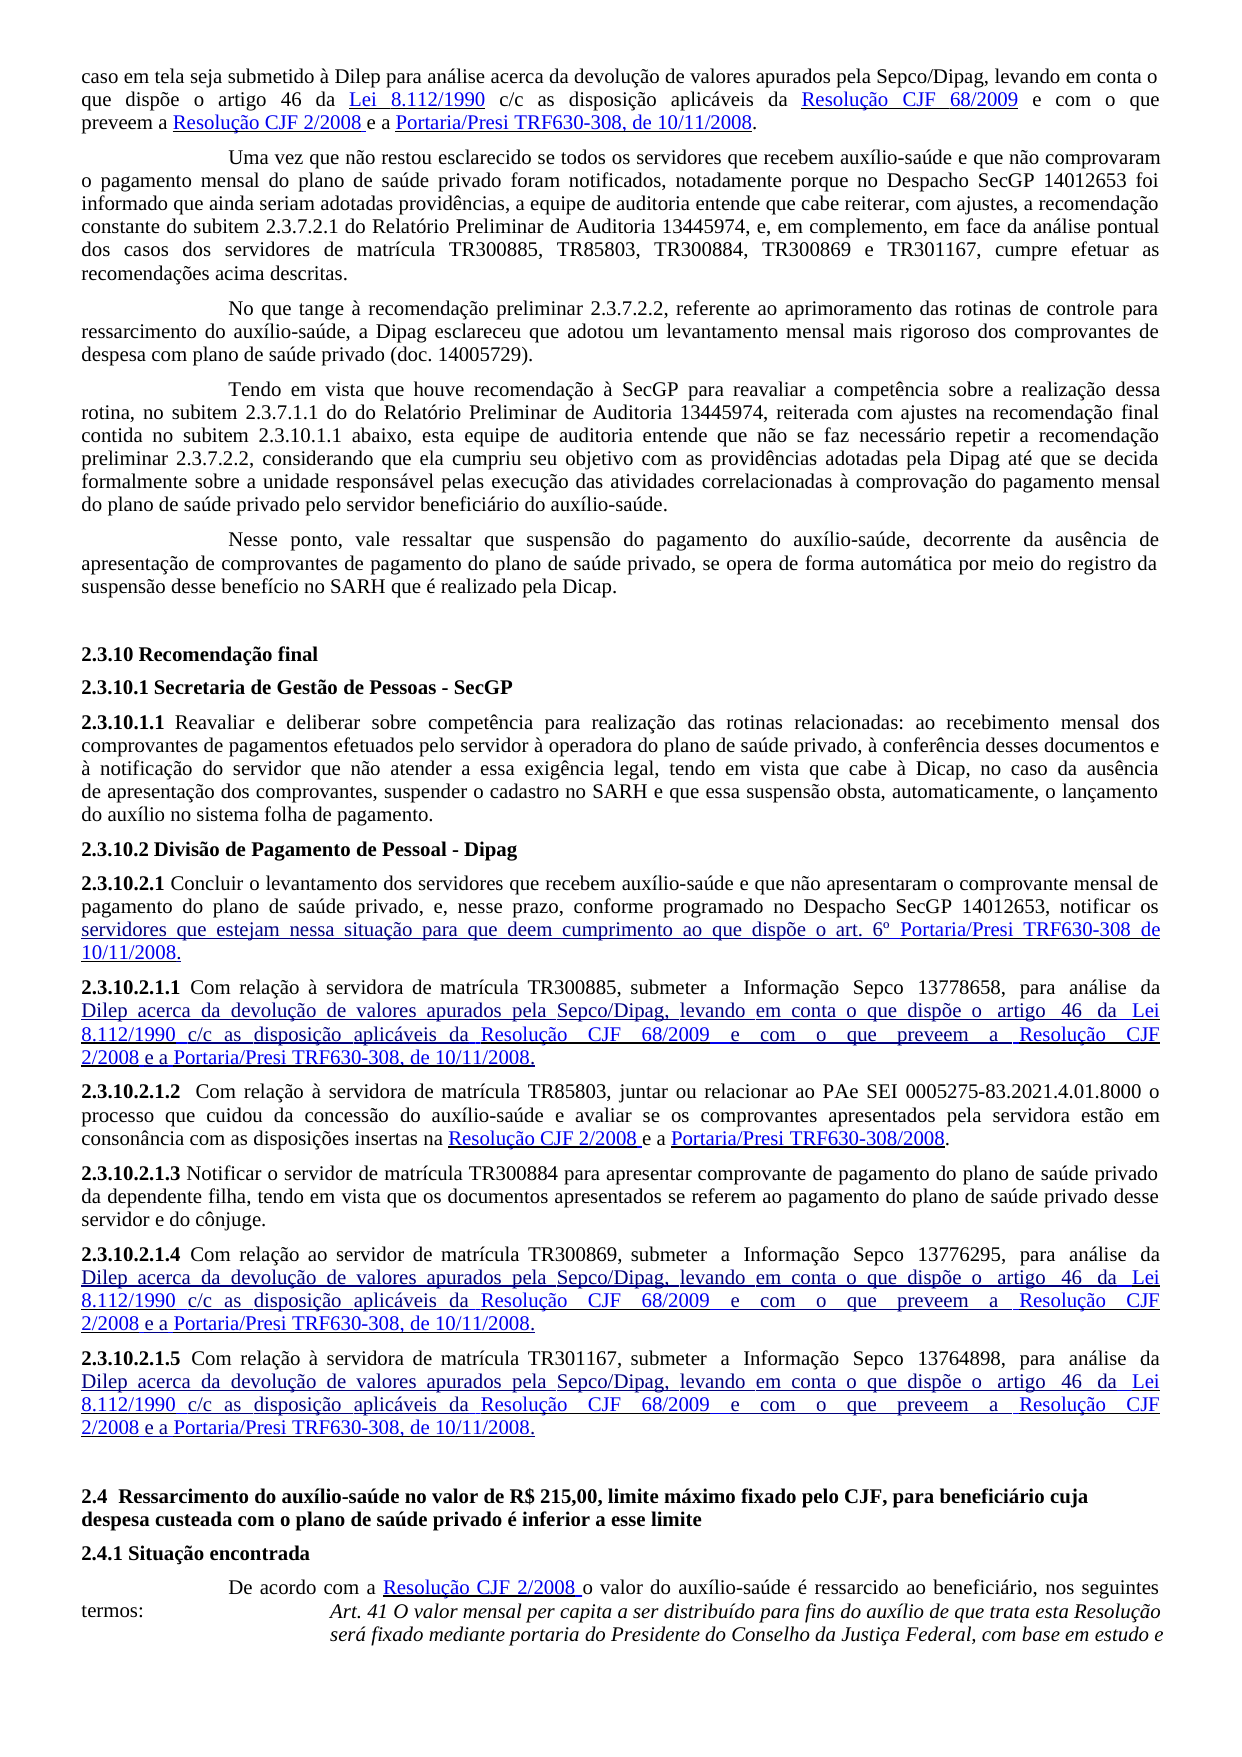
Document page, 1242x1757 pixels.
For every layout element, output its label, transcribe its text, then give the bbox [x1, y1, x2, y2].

list Com relação à servidora de matrícula TR301167, submeter a Informação Sepco 13764898, para análise da Dilep acerca da devolução de valores apurados pela Sepco/Dipag, levando em conta o que dispõe o artigo 46 da Lei 8.112/1990 c/c as disposição aplicáveis da Resolução CJF 68/2009 e com o que preveem a Resolução CJF 2/2008 e a Portaria/Presi TRF630-308, de 10/11/2008. [81, 1391, 1160, 1413]
list Com relação à servidora de matrícula TR301167, submeter a Informação Sepco 13764898, para análise da Dilep acerca da devolução de valores apurados pela Sepco/Dipag, levando em conta o que dispõe o artigo 46 da Lei 8.112/1990 c/c as disposição aplicáveis da Resolução CJF 68/2009 e com o que preveem a Resolução CJF 2/2008 e a Portaria/Presi TRF630-308, de 10/11/2008. [81, 1346, 1160, 1390]
subtitle Divisão de Pagamento de Pessoal - Dipag [81, 837, 1181, 861]
subtitle Ressarcimento do auxílio-saúde no valor de R$ 215,00, limite máximo fixado pelo CJF, para beneficiário cuja despesa custeada com o plano de saúde privado é inferior a esse limite [81, 1484, 1160, 1531]
list Com relação ao servidor de matrícula TR300869, submeter a Informação Sepco 13776295, para análise da Dilep acerca da devolução de valores apurados pela Sepco/Dipag, levando em conta o que dispõe o artigo 46 da Lei 8.112/1990 c/c as disposição aplicáveis da Resolução CJF 68/2009 e com o que preveem a Resolução CJF 2/2008 e a Portaria/Presi TRF630-308, de 10/11/2008. [81, 1310, 1160, 1335]
list Secretaria de Gestão de Pessoas - SecGP [81, 675, 1181, 699]
text No que tange à recomendação preliminar 2.3.7.2.2, referente ao aprimoramento das rotinas de controle para ressarcimento do auxílio-saúde, a Dipag esclareceu que adotou um levantamento mensal mais rigoroso dos comprovantes de despesa com plano de saúde privado (doc. 14005729). [81, 296, 1160, 366]
list Notificar o servidor de matrícula TR300884 para apresentar comprovante de pagamento do plano de saúde privado da dependente filha, tendo em vista que os documentos apresentados se referem ao pagamento do plano de saúde privado desse servidor e do cônjuge. [81, 1160, 1160, 1231]
subtitle Recomendação final [81, 641, 1181, 666]
list Situação encontrada [81, 1541, 1181, 1565]
list Concluir o levantamento dos servidores que recebem auxílio-saúde e que não apresentaram o comprovante mensal de pagamento do plano de saúde privado, e, nesse prazo, conforme programado no Despacho SecGP 14012653, notificar os servidores que estejam nessa situação para que deem cumprimento ao que dispõe o art. 6º Portaria/Presi TRF630-308 de [81, 871, 1160, 938]
list Com relação à servidora de matrícula TR300885, submeter a Informação Sepco 13778658, para análise da Dilep acerca da devolução de valores apurados pela Sepco/Dipag, levando em conta o que dispõe o artigo 46 da Lei 8.112/1990 c/c as disposição aplicáveis da Resolução CJF 68/2009 e com o que preveem a Resolução CJF 2/2008 e a Portaria/Presi TRF630-308, de 10/11/2008. [81, 975, 1160, 1019]
list Com relação à servidora de matrícula TR300885, submeter a Informação Sepco 13778658, para análise da Dilep acerca da devolução de valores apurados pela Sepco/Dipag, levando em conta o que dispõe o artigo 46 da Lei 8.112/1990 c/c as disposição aplicáveis da Resolução CJF 68/2009 e com o que preveem a Resolução CJF 2/2008 e a Portaria/Presi TRF630-308, de 10/11/2008. [81, 1043, 1160, 1069]
list 10/11/2008. [81, 939, 1160, 964]
text termos: [81, 1599, 148, 1622]
text Uma vez que não restou esclarecido se todos os servidores que recebem auxílio-saúde e que não comprovaram o pagamento mensal do plano de saúde privado foram notificados, notadamente porque no Despacho SecGP 14012653 foi informado que ainda seriam adotadas providências, a equipe de auditoria entende que cabe reiterar, com ajustes, a recomendação constante do subitem 2.3.7.2.1 do Relatório Preliminar de Auditoria 13445974, e, em complemento, em face da análise pontual dos casos dos servidores de matrícula TR300885, TR85803, TR300884, TR300869 e TR301167, cumpre efetuar as recomendações acima descritas. [81, 145, 1161, 284]
list Com relação ao servidor de matrícula TR300869, submeter a Informação Sepco 13776295, para análise da Dilep acerca da devolução de valores apurados pela Sepco/Dipag, levando em conta o que dispõe o artigo 46 da Lei 8.112/1990 c/c as disposição aplicáveis da Resolução CJF 68/2009 e com o que preveem a Resolução CJF 2/2008 e a Portaria/Presi TRF630-308, de 10/11/2008. [81, 1241, 1160, 1285]
list Com relação ao servidor de matrícula TR300869, submeter a Informação Sepco 13776295, para análise da Dilep acerca da devolução de valores apurados pela Sepco/Dipag, levando em conta o que dispõe o artigo 46 da Lei 8.112/1990 c/c as disposição aplicáveis da Resolução CJF 68/2009 e com o que preveem a Resolução CJF 2/2008 e a Portaria/Presi TRF630-308, de 10/11/2008. [81, 1287, 1160, 1309]
list Com relação à servidora de matrícula TR85803, juntar ou relacionar ao PAe SEI 0005275-83.2021.4.01.8000 o processo que cuidou da concessão do auxílio-saúde e avaliar se os comprovantes apresentados pela servidora estão em consonância com as disposições insertas na Resolução CJF 2/2008 e a Portaria/Presi TRF630-308/2008. [81, 1079, 1161, 1150]
text Tendo em vista que houve recomendação à SecGP para reavaliar a competência sobre a realização dessa rotina, no subitem 2.3.7.1.1 do do Relatório Preliminar de Auditoria 13445974, reiterada com ajustes na recomendação final contida no subitem 2.3.10.1.1 abaixo, esta equipe de auditoria entende que não se faz necessário repetir a recomendação preliminar 2.3.7.2.2, considerando que ela cumpriu seu objetivo com as providências adotadas pela Dipag até que se decida formalmente sobre a unidade responsável pelas execução das atividades correlacionadas à comprovação do pagamento mensal do plano de saúde privado pelo servidor beneficiário do auxílio-saúde. [81, 377, 1161, 516]
text caso em tela seja submetido à Dilep para análise acerca da devolução de valores apurados pela Sepco/Dipag, levando em conta o que dispõe o artigo 46 da Lei 8.112/1990 c/c as disposição aplicáveis da Resolução CJF 68/2009 e com o que preveem a Resolução CJF 2/2008 e a Portaria/Presi TRF630-308, de 10/11/2008. [81, 64, 1160, 134]
list Reavaliar e deliberar sobre competência para realização das rotinas relacionadas: ao recebimento mensal dos comprovantes de pagamentos efetuados pelo servidor à operadora do plano de saúde privado, à conferência desses documentos e à notificação do servidor que não atender a essa exigência legal, tendo em vista que cabe à Dicap, no caso da ausência de apresentação dos comprovantes, suspender o cadastro no SARH e que essa suspensão obsta, automaticamente, o lançamento do auxílio no sistema folha de pagamento. [81, 710, 1160, 826]
text Nesse ponto, vale ressaltar que suspensão do pagamento do auxílio-saúde, decorrente da ausência de apresentação de comprovantes de pagamento do plano de saúde privado, se opera de forma automática por meio do registro da suspensão desse benefício no SARH que é realizado pela Dicap. [81, 527, 1160, 598]
text De acordo com a Resolução CJF 2/2008 o valor do auxílio-saúde é ressarcido ao beneficiário, nos seguintes [228, 1575, 1181, 1599]
text Art. 41 O valor mensal per capita a ser distribuído para fins do auxílio de que trata esta Resolução será fixado mediante portaria do Presidente do Conselho da Justiça Federal, com base em estudo e [330, 1599, 1181, 1646]
list Com relação à servidora de matrícula TR300885, submeter a Informação Sepco 13778658, para análise da Dilep acerca da devolução de valores apurados pela Sepco/Dipag, levando em conta o que dispõe o artigo 46 da Lei 8.112/1990 c/c as disposição aplicáveis da Resolução CJF 68/2009 e com o que preveem a Resolução CJF 2/2008 e a Portaria/Presi TRF630-308, de 10/11/2008. [81, 1020, 1160, 1042]
list Com relação à servidora de matrícula TR301167, submeter a Informação Sepco 13764898, para análise da Dilep acerca da devolução de valores apurados pela Sepco/Dipag, levando em conta o que dispõe o artigo 46 da Lei 8.112/1990 c/c as disposição aplicáveis da Resolução CJF 68/2009 e com o que preveem a Resolução CJF 2/2008 e a Portaria/Presi TRF630-308, de 10/11/2008. [81, 1414, 1160, 1439]
